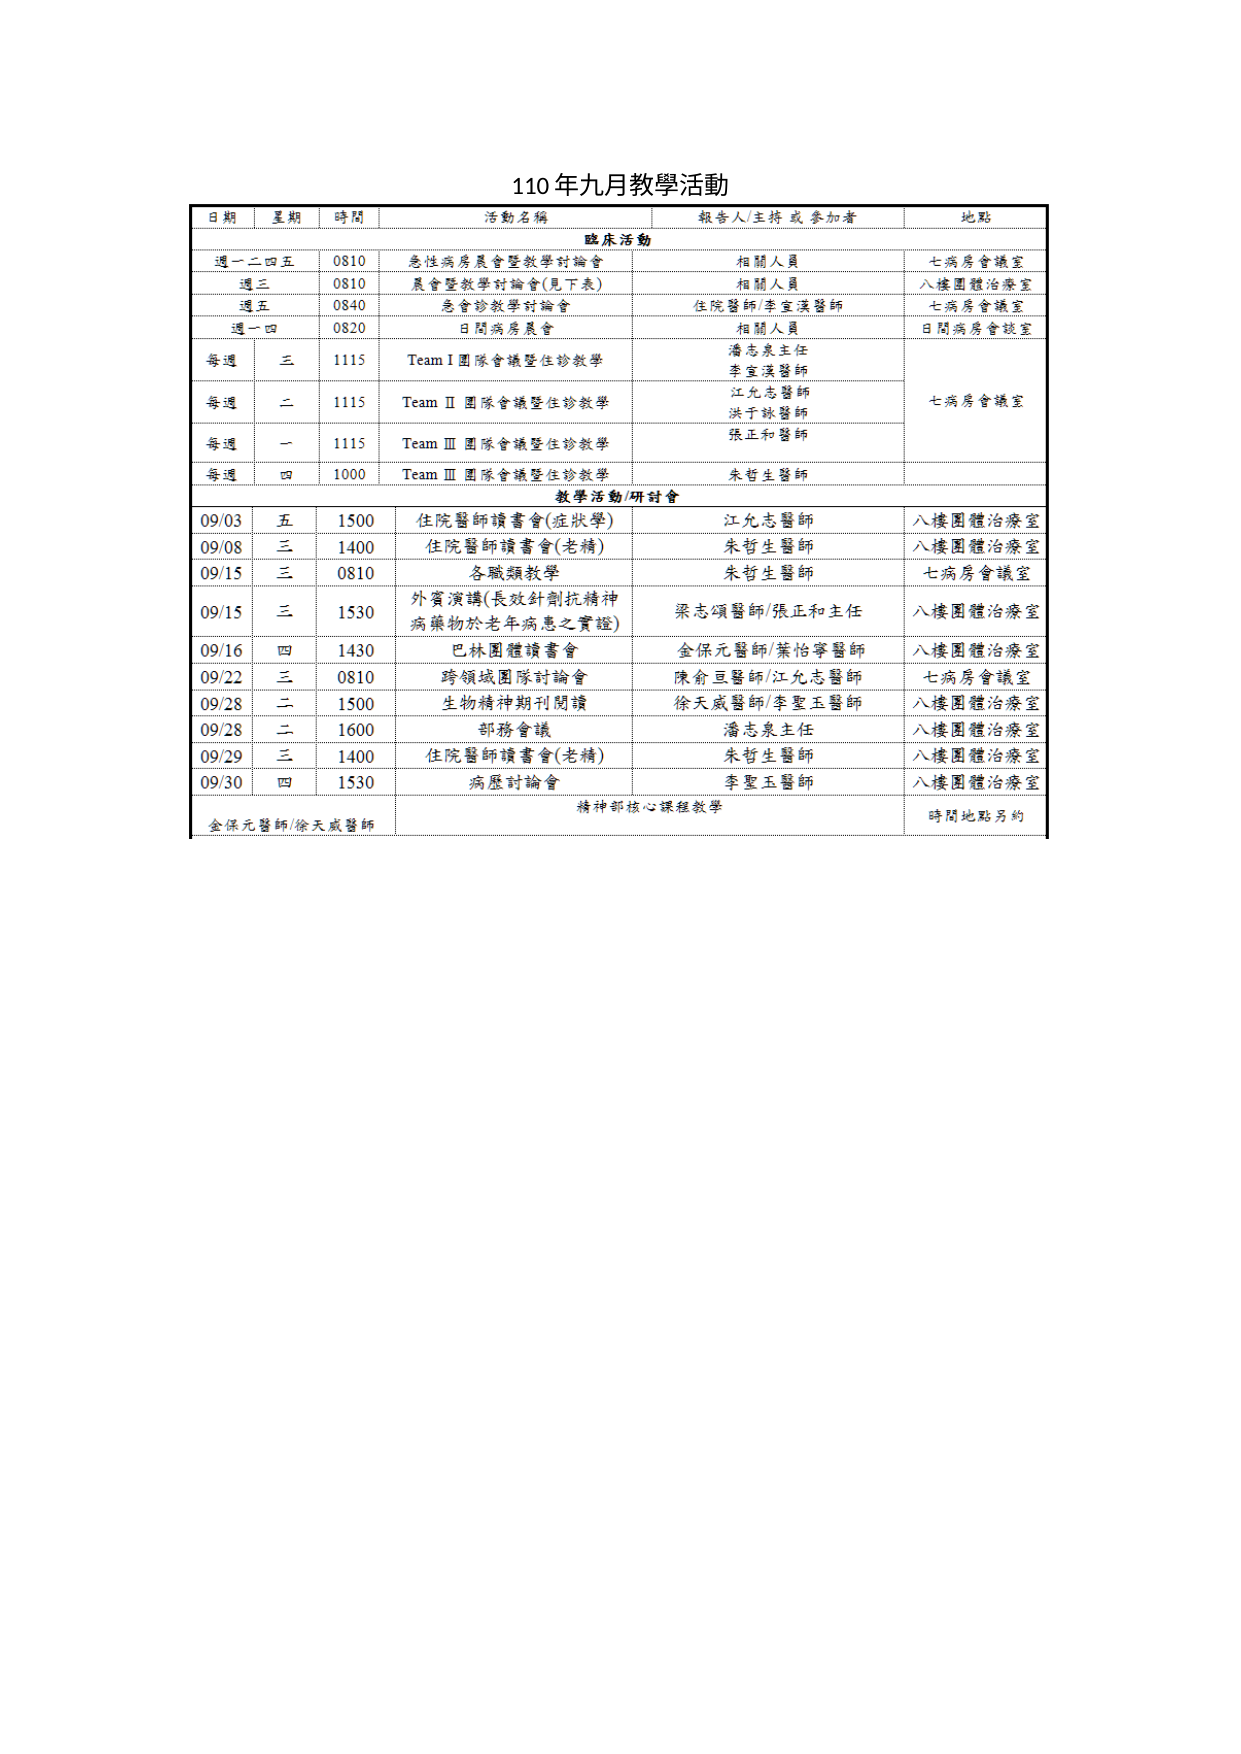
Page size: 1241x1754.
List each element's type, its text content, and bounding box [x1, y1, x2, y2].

text 110年九月教學活動 [187, 164, 1053, 202]
picture [187, 202, 1053, 839]
